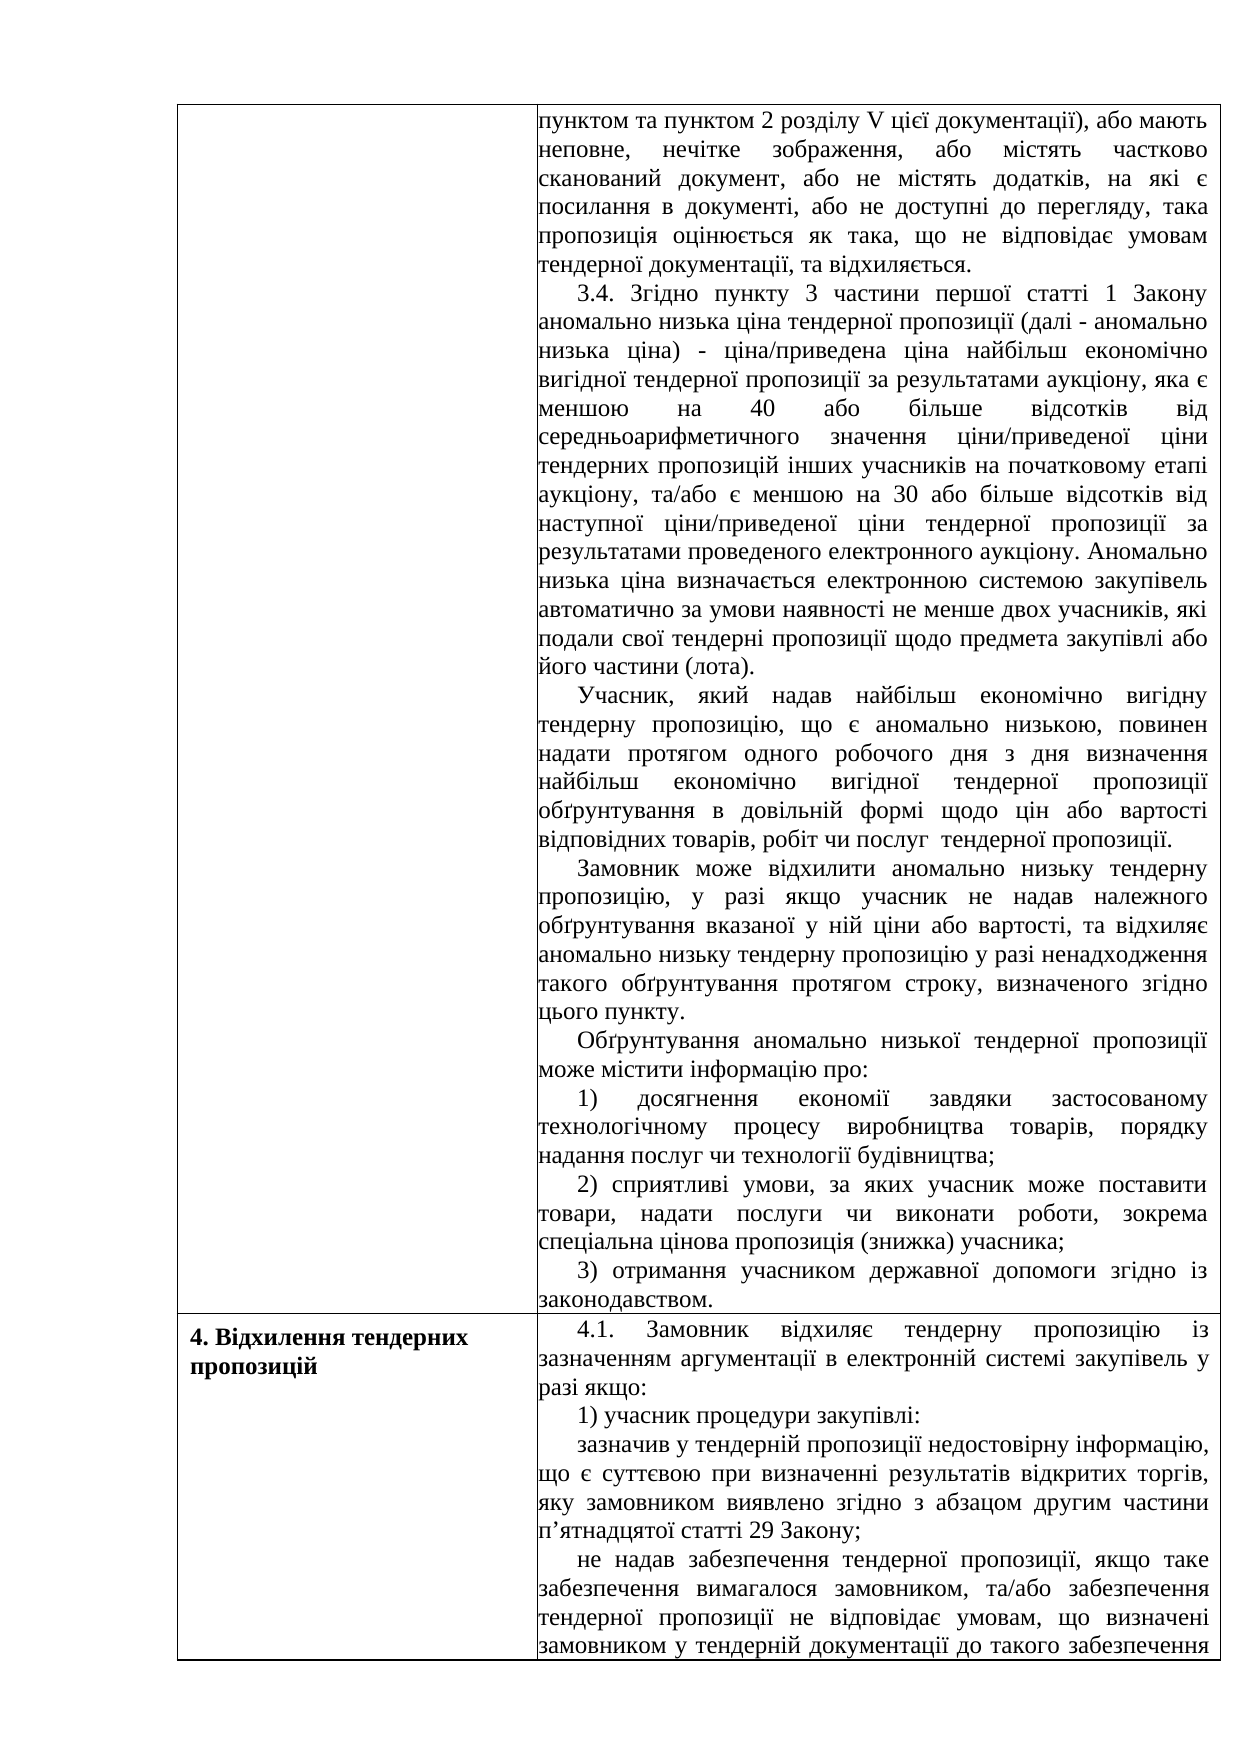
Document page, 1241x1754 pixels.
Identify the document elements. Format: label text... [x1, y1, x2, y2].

table_cell 4. Відхилення тендерних пропозицій [178, 1314, 537, 1659]
table_cell [178, 105, 537, 1313]
table_cell 4.1. Замовник відхиляє тендерну пропозицію із зазначенням аргументації в електронній системі закупівель у разі якщо: 1) учасник процедури закупівлі: зазначив у тендерній пропозиції недостовірну інформацію, що є суттєвою при визначенні результатів відкритих торгів, яку замовником виявлено згідно з абзацом другим частини п’ятнадцятої статті 29 Закону; не надав забезпечення тендерної пропозиції, якщо таке забезпечення вимагалося замовником, та/або забезпечення тендерної пропозиції не відповідає умовам, що визначені замовником у тендерній документації до такого забезпечення [538, 1314, 1220, 1659]
table_cell [1221, 104, 1226, 1313]
table_cell пунктом та пунктом 2 розділу V цієї документації), або мають неповне, нечітке зображення, або містять частково сканований документ, або не містять додатків, на які є посилання в документі, або не доступні до перегляду, така пропозиція оцінюється як така, що не відповідає умовам тендерної документації, та відхиляється. 3.4. Згідно пункту 3 частини першої статті 1 Закону аномально низька ціна тендерної пропозиції (далі - аномально низька ціна) - ціна/приведена ціна найбільш економічно вигідної тендерної пропозиції за результатами аукціону, яка є меншою на 40 або більше відсотків від середньоарифметичного значення ціни/приведеної ціни тендерних пропозицій інших учасників на початковому етапі аукціону, та/або є меншою на 30 або більше відсотків від наступної ціни/приведеної ціни тендерної пропозиції за результатами проведеного електронного аукціону. Аномально низька ціна визначається електронною системою закупівель автоматично за умови наявності не менше двох учасників, які подали свої тендерні пропозиції щодо предмета закупівлі або його частини (лота). Учасник, який надав найбільш економічно вигідну тендерну пропозицію, що є аномально низькою, повинен надати протягом одного робочого дня з дня визначення найбільш економічно вигідної тендерної пропозиції обґрунтування в довільній формі щодо цін або вартості відповідних товарів, робіт чи послуг тендерної пропозиції. Замовник може відхилити аномально низьку тендерну пропозицію, у разі якщо учасник не надав належного обґрунтування вказаної у ній ціни або вартості, та відхиляє аномально низьку тендерну пропозицію у разі ненадходження такого обґрунтування протягом строку, визначеного згідно цього пункту. Обґрунтування аномально низької тендерної пропозиції може містити інформацію про: 1) досягнення економії завдяки застосованому технологічному процесу виробництва товарів, порядку надання послуг чи технології будівництва; 2) сприятливі умови, за яких учасник може поставити товари, надати послуги чи виконати роботи, зокрема спеціальна цінова пропозиція (знижка) учасника; 3) отримання учасником державної допомоги згідно із законодавством. [538, 105, 1220, 1313]
table_cell [1221, 1313, 1226, 1659]
